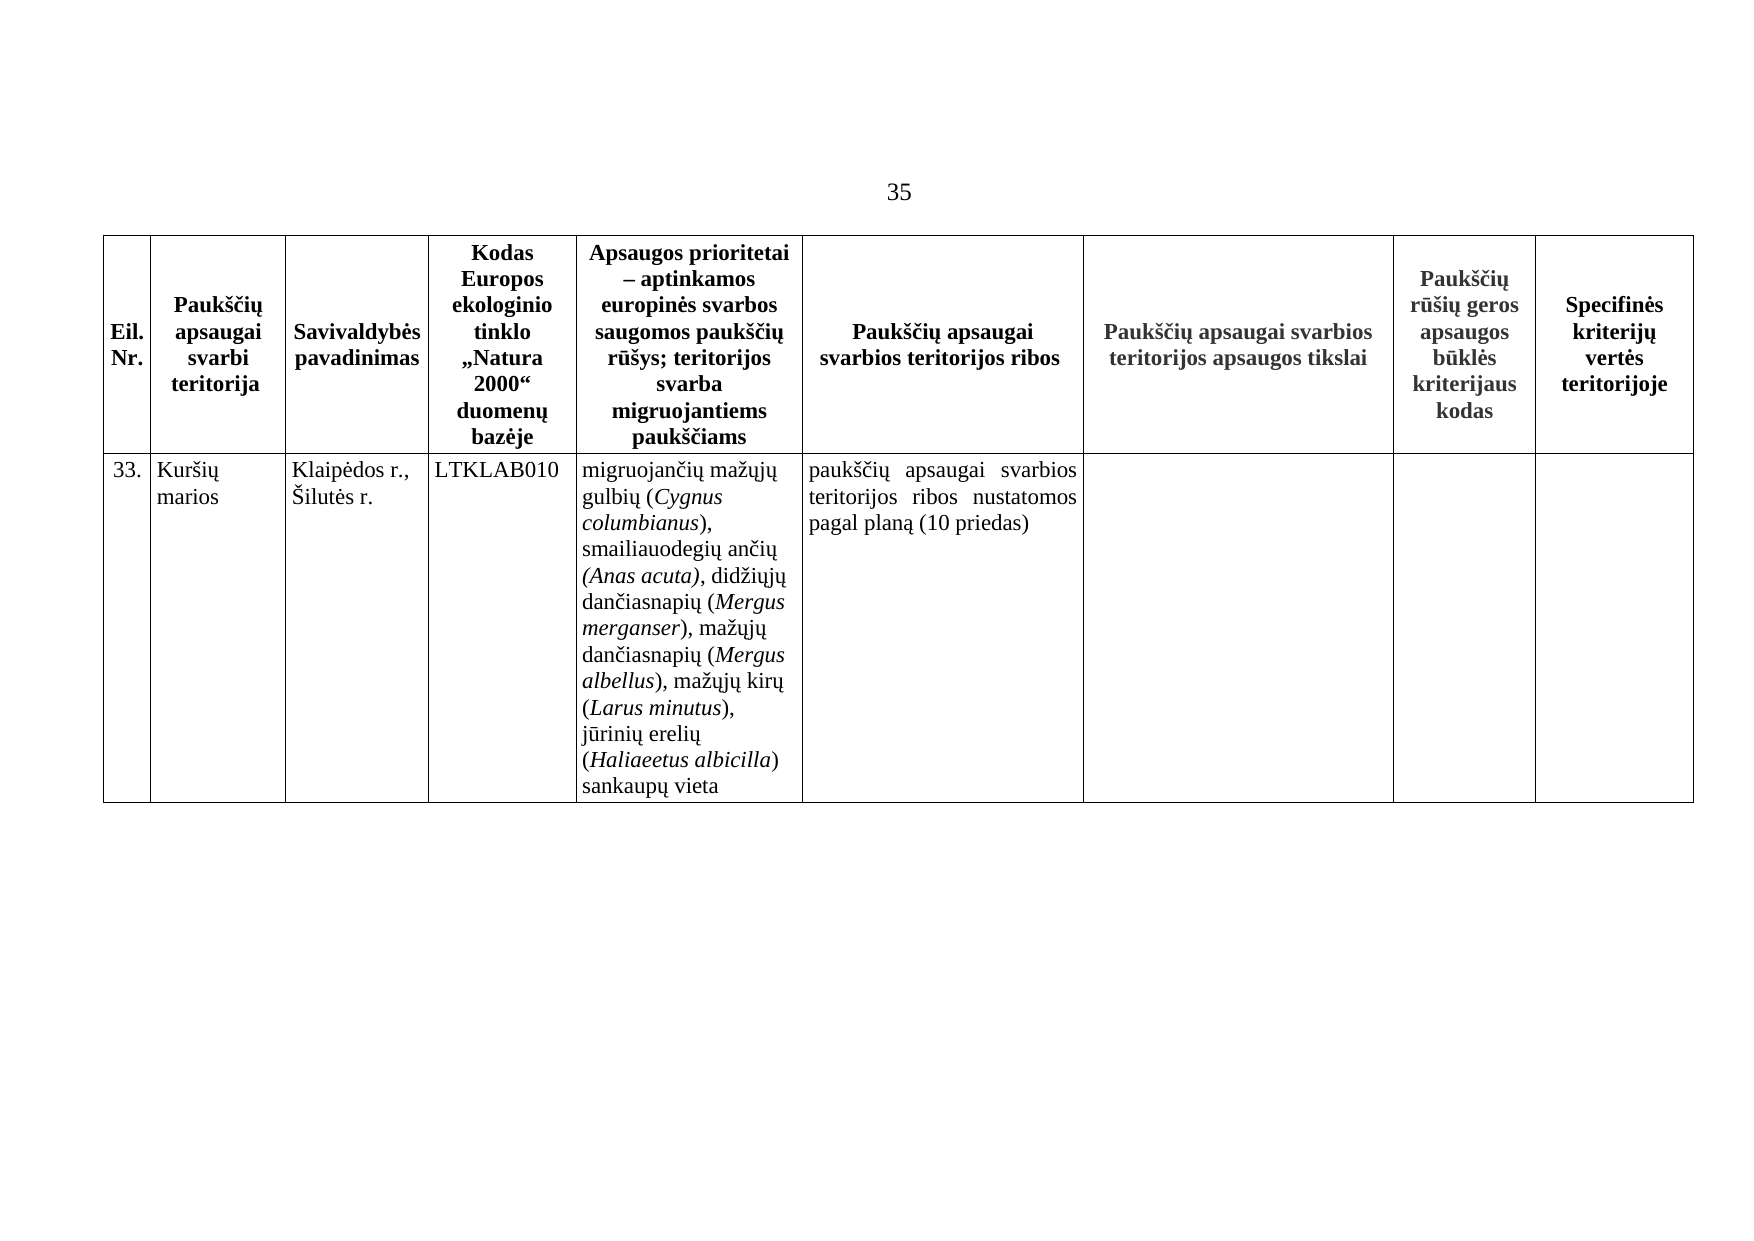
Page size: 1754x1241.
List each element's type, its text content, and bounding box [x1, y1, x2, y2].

table_header Kodas Europos ekologinio tinklo „Natura 2000“ duomenų bazėje [429, 236, 576, 452]
table_cell [1084, 454, 1393, 802]
table_header Specifinės kriterijų vertės teritorijoje [1536, 236, 1693, 452]
table_header Paukščių apsaugai svarbios teritorijos ribos [803, 236, 1083, 452]
table_header Savivaldybės pavadinimas [286, 236, 428, 452]
table_header Paukščių apsaugai svarbios teritorijos apsaugos tikslai [1084, 236, 1393, 452]
table_cell paukščių apsaugai svarbios teritorijos ribos nustatomos pagal planą (10 priedas) [803, 454, 1083, 802]
table_header Paukščių rūšių geros apsaugos būklės kriterijaus kodas [1394, 236, 1535, 452]
table_cell migruojančių mažųjų gulbių (Cygnus columbianus), smailiauodegių ančių (Anas acuta), didžiųjų dančiasnapių (Mergus merganser), mažųjų dančiasnapių (Mergus albellus), mažųjų kirų (Larus minutus), jūrinių erelių (Haliaeetus albicilla) sankaupų vieta [577, 454, 802, 802]
table_cell [1536, 454, 1693, 802]
table_cell 33. [104, 454, 150, 802]
table_header Apsaugos prioritetai – aptinkamos europinės svarbos saugomos paukščių rūšys; teritorijos svarba migruojantiems paukščiams [577, 236, 802, 452]
table_cell Kuršių marios [151, 454, 285, 802]
table_cell LTKLAB010 [429, 454, 576, 802]
table_cell [1394, 454, 1535, 802]
table_header Eil. Nr. [104, 236, 150, 452]
table_header Paukščių apsaugai svarbi teritorija [151, 236, 285, 452]
table_cell Klaipėdos r., Šilutės r. [286, 454, 428, 802]
